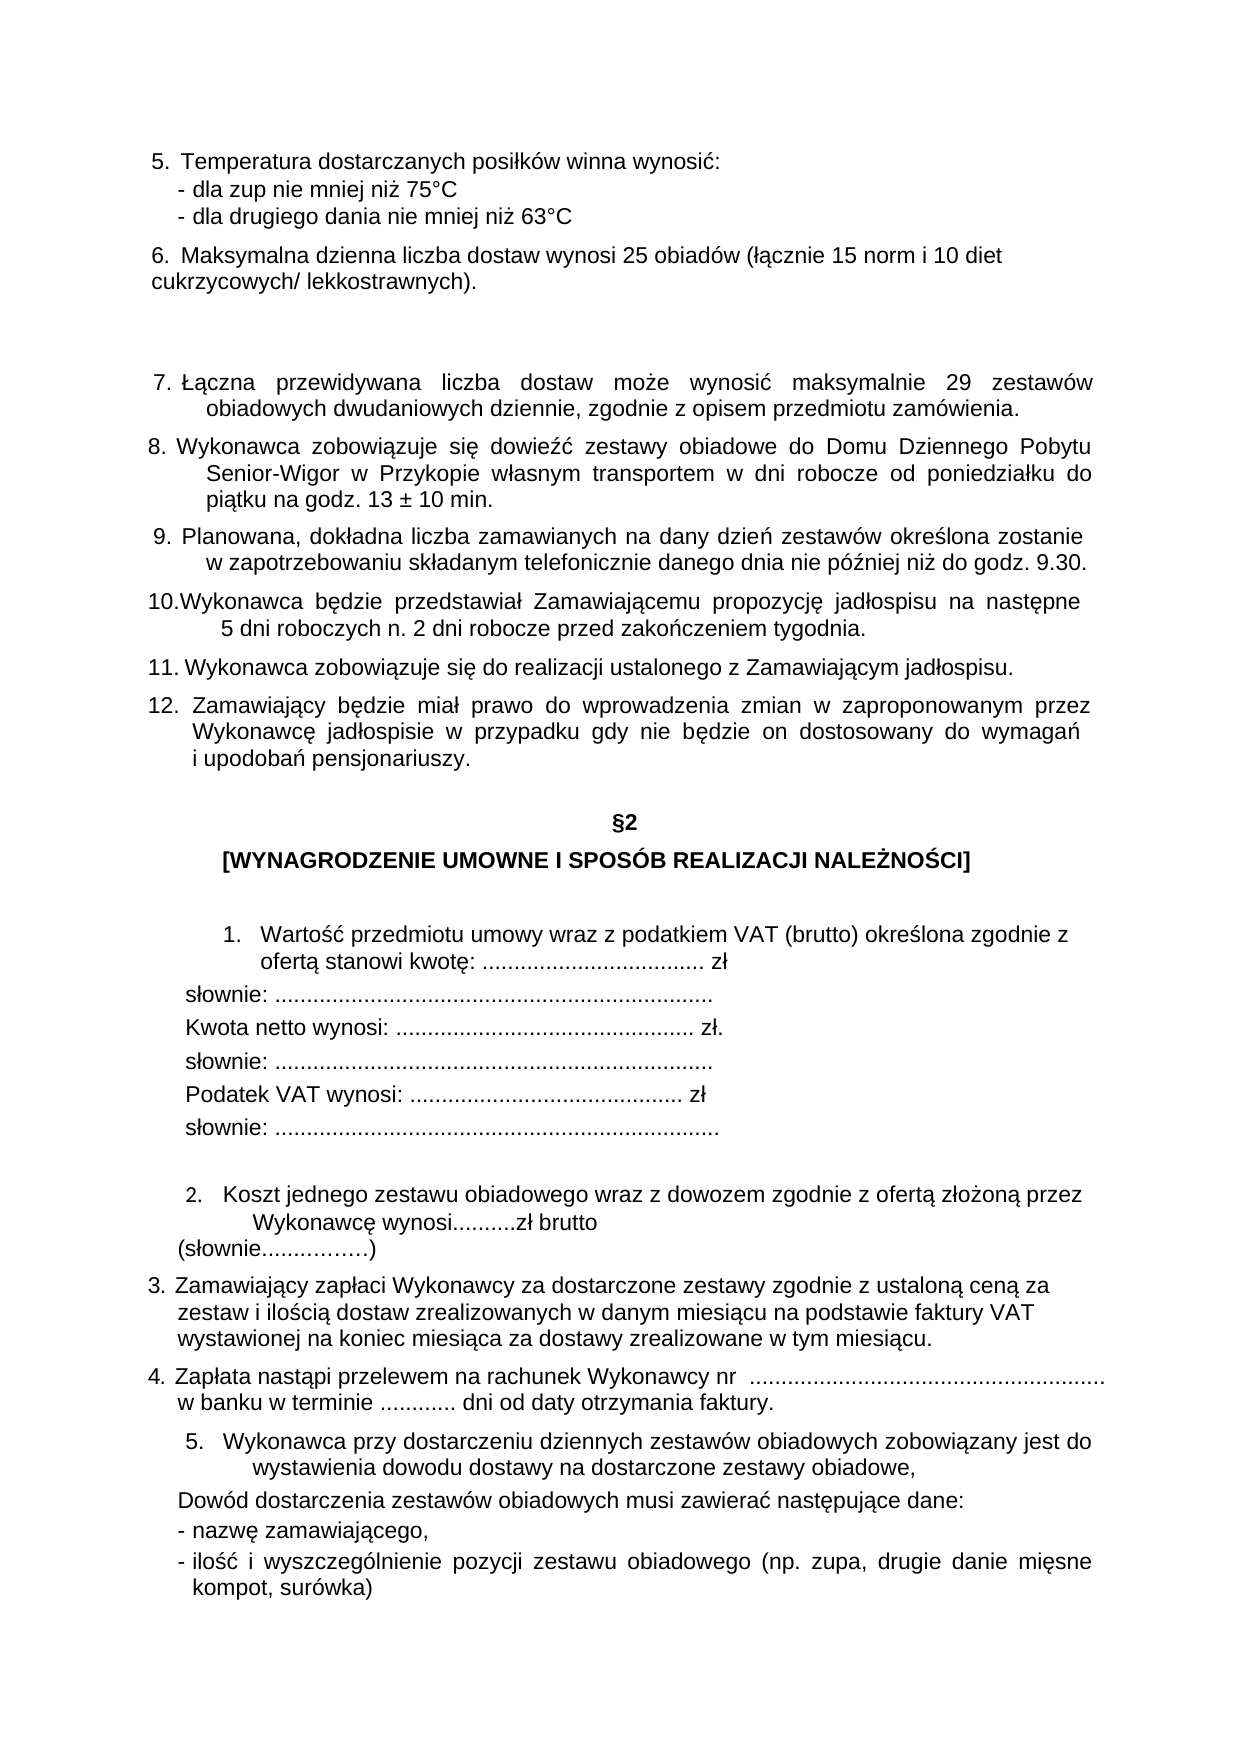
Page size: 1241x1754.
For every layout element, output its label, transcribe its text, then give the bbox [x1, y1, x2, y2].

text słownie: ..................................................................... [185, 981, 1093, 1007]
list Koszt jednego zestawu obiadowego wraz z dowozem zgodnie z ofertą złożoną przez Wykonawcę wynosi..........zł brutto [185, 1180, 1093, 1235]
list Wykonawca zobowiązuje się dowieźć zestawy obiadowe do Domu Dziennego Pobytu Senior-Wigor w Przykopie własnym transportem w dni robocze od poniedziałku do piątku na godz. 13 ± 10 min. [148, 433, 1092, 512]
list Łączna przewidywana liczba dostaw może wynosić maksymalnie 29 zestawów obiadowych dwudaniowych dziennie, zgodnie z opisem przedmiotu zamówienia. [153, 368, 1093, 421]
text Dowód dostarczenia zestawów obiadowych musi zawierać następujące dane: [177, 1487, 1093, 1513]
text §2 [238, 808, 1045, 835]
text Kwota netto wynosi: ............................................... zł. [185, 1014, 1093, 1041]
list dla drugiego dania nie mniej niż 63°C [152, 203, 1093, 229]
text [WYNAGRODZENIE UMOWNE I SPOSÓB REALIZACJI NALEŻNOŚCI] [148, 847, 1045, 874]
text 11. Wykonawca zobowiązuje się do realizacji ustalonego z Zamawiającym jadłospisu. [148, 654, 1093, 681]
text 12. Zamawiający będzie miał prawo do wprowadzenia zmian w zaproponowanym przez Wykonawcę jadłospisie w przypadku gdy nie będzie on dostosowany do wymagań i upodobań pensjonariuszy. [148, 692, 1092, 771]
text słownie: ...................................................................... [185, 1114, 1093, 1141]
text 6. Maksymalna dzienna liczba dostaw wynosi 25 obiadów (łącznie 15 norm i 10 diet cukrzycowych/ lekkostrawnych). [151, 242, 1093, 294]
list Wykonawca przy dostarczeniu dziennych zestawów obiadowych zobowiązany jest do wystawienia dowodu dostawy na dostarczone zestawy obiadowe, [185, 1428, 1093, 1481]
text - nazwę zamawiającego, [177, 1517, 1093, 1544]
text Podatek VAT wynosi: ........................................... zł [185, 1081, 1093, 1107]
list Wartość przedmiotu umowy wraz z podatkiem VAT (brutto) określona zgodnie z ofertą stanowi kwotę: ................................... zł [223, 921, 1093, 974]
list Planowana, dokładna liczba zamawianych na dany dzień zestawów określona zostanie w zapotrzebowaniu składanym telefonicznie danego dnia nie później niż do godz. 9.30. [153, 523, 1092, 575]
list Wykonawca będzie przedstawiał Zamawiającemu propozycję jadłospisu na następne 5 dni roboczych n. 2 dni robocze przed zakończeniem tygodnia. [148, 588, 1093, 641]
text słownie: ..................................................................... [185, 1048, 1104, 1074]
text 3. Zamawiający zapłaci Wykonawcy za dostarczone zestawy zgodnie z ustaloną ceną za zestaw i ilością dostaw zrealizowanych w danym miesiącu na podstawie faktury VAT wystawionej na koniec miesiąca za dostawy zrealizowane w tym miesiącu. [148, 1272, 1093, 1351]
list dla zup nie mniej niż 75°C [152, 176, 1093, 203]
text 4. Zapłata nastąpi przelewem na rachunek Wykonawcy nr w banku w terminie ............ dni od daty otrzymania faktury. [148, 1363, 1093, 1415]
text - ilość i wyszczególnienie pozycji zestawu obiadowego (np. zupa, drugie danie mięsne kompot, surówka) [177, 1548, 1093, 1601]
list Temperatura dostarczanych posiłków winna wynosić: [151, 148, 1093, 174]
text (słownie...... ) [177, 1235, 1093, 1261]
